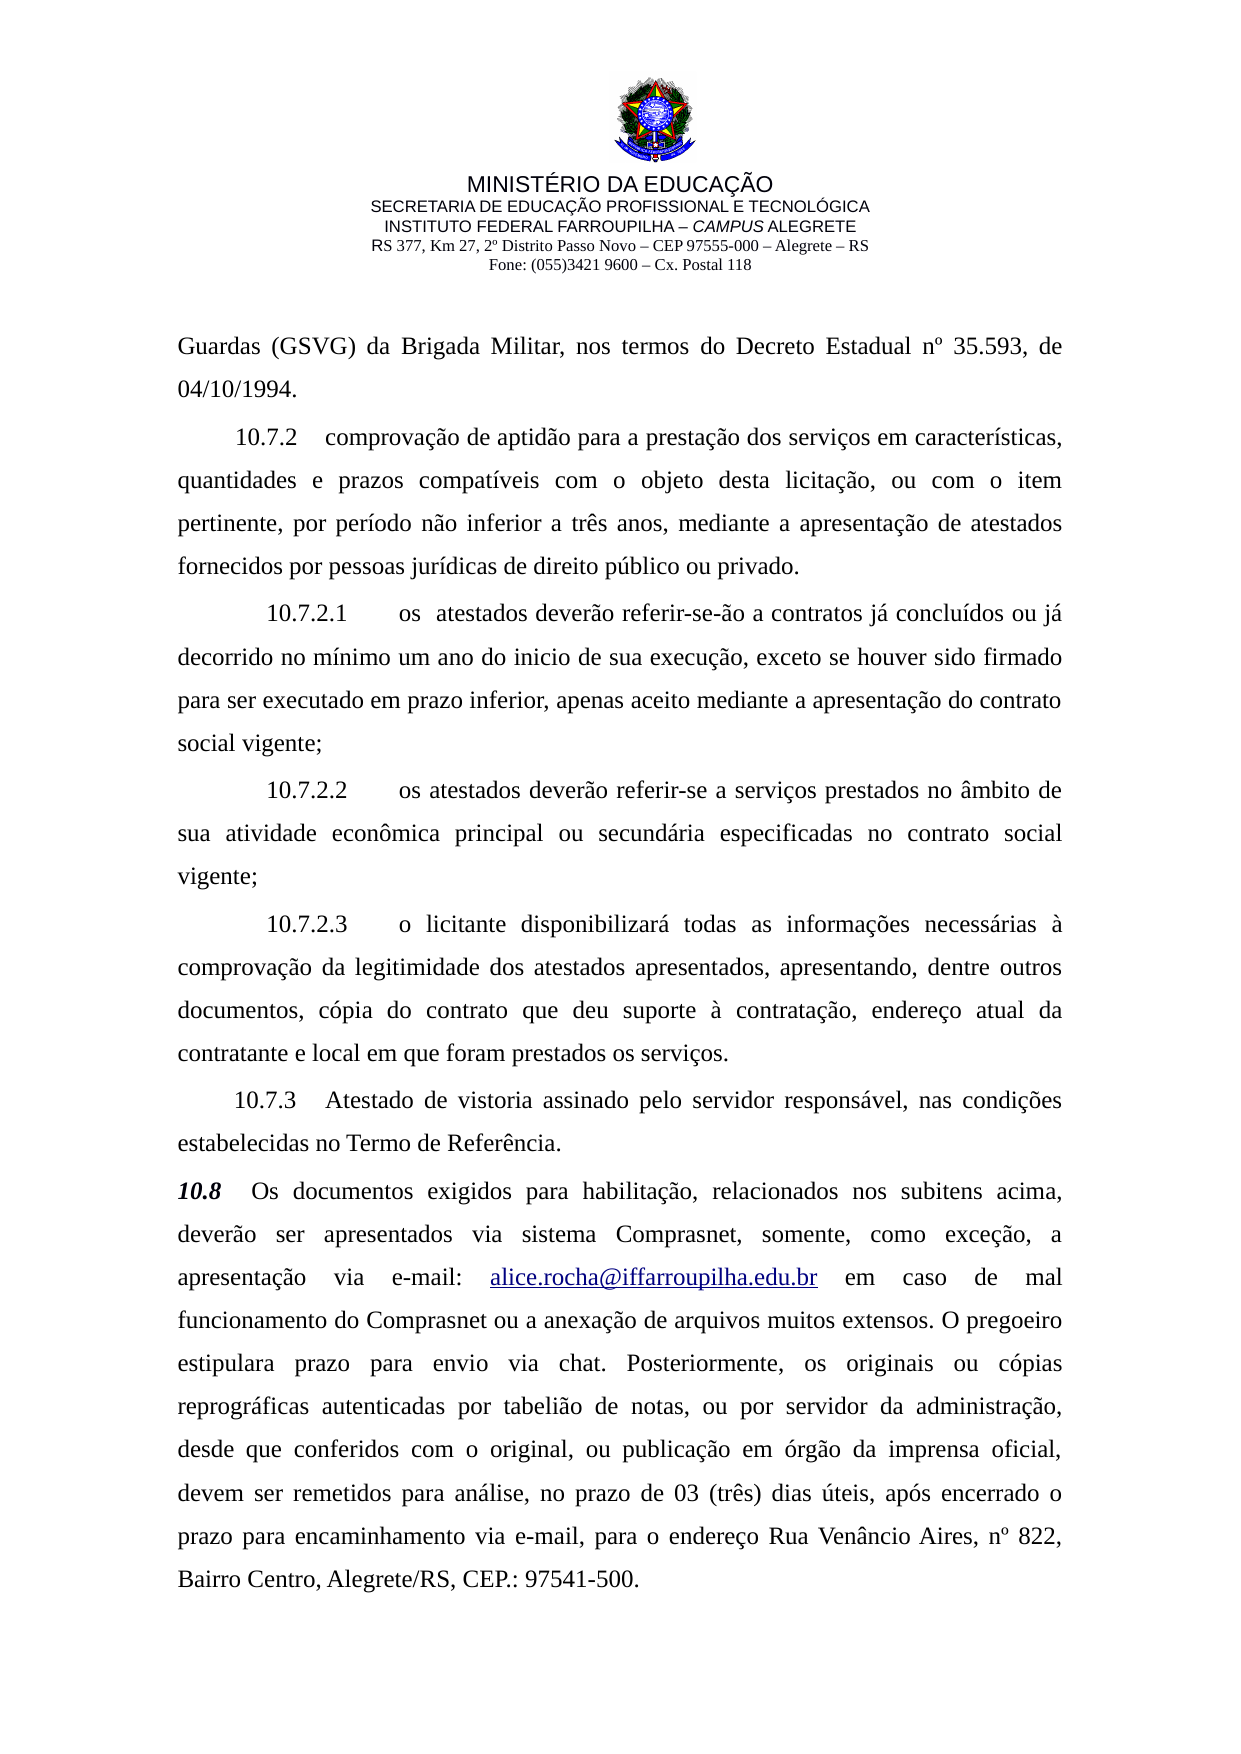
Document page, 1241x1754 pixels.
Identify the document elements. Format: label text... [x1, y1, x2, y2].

list Atestado de vistoria assinado pelo servidor responsável, nas condições estabelecidas no Termo de Referência. [177, 1085, 1063, 1157]
list os atestados deverão referir-se a serviços prestados no âmbito de sua atividade econômica principal ou secundária especificadas no contrato social vigente; [177, 775, 1063, 890]
list Os documentos exigidos para habilitação, relacionados nos subitens acima, deverão ser apresentados via sistema Comprasnet, somente, como exceção, a apresentação via e-mail: alice.rocha@iffarroupilha.edu.br em caso de mal funcionamento do Comprasnet ou a anexação de arquivos muitos extensos. O pregoeiro estipulara prazo para envio via chat. Posteriormente, os originais ou cópias reprográficas autenticadas por tabelião de notas, ou por servidor da administração, desde que conferidos com o original, ou publicação em órgão da imprensa oficial, devem ser remetidos para análise, no prazo de 03 (três) dias úteis, após encerrado o prazo para encaminhamento via e-mail, para o endereço Rua Venâncio Aires, nº 822, Bairro Centro, Alegrete/RS, CEP.: 97541-500. [177, 1176, 1063, 1593]
picture [608, 71, 697, 163]
list o licitante disponibilizará todas as informações necessárias à comprovação da legitimidade dos atestados apresentados, apresentando, dentre outros documentos, cópia do contrato que deu suporte à contratação, endereço atual da contratante e local em que foram prestados os serviços. [177, 909, 1063, 1067]
list Guardas (GSVG) da Brigada Militar, nos termos do Decreto Estadual nº 35.593, de 04/10/1994. [177, 331, 1063, 403]
list os atestados deverão referir-se-ão a contratos já concluídos ou já decorrido no mínimo um ano do inicio de sua execução, exceto se houver sido firmado para ser executado em prazo inferior, apenas aceito mediante a apresentação do contrato social vigente; [177, 598, 1063, 757]
list comprovação de aptidão para a prestação dos serviços em características, quantidades e prazos compatíveis com o objeto desta licitação, ou com o item pertinente, por período não inferior a três anos, mediante a apresentação de atestados fornecidos por pessoas jurídicas de direito público ou privado. [177, 422, 1063, 580]
